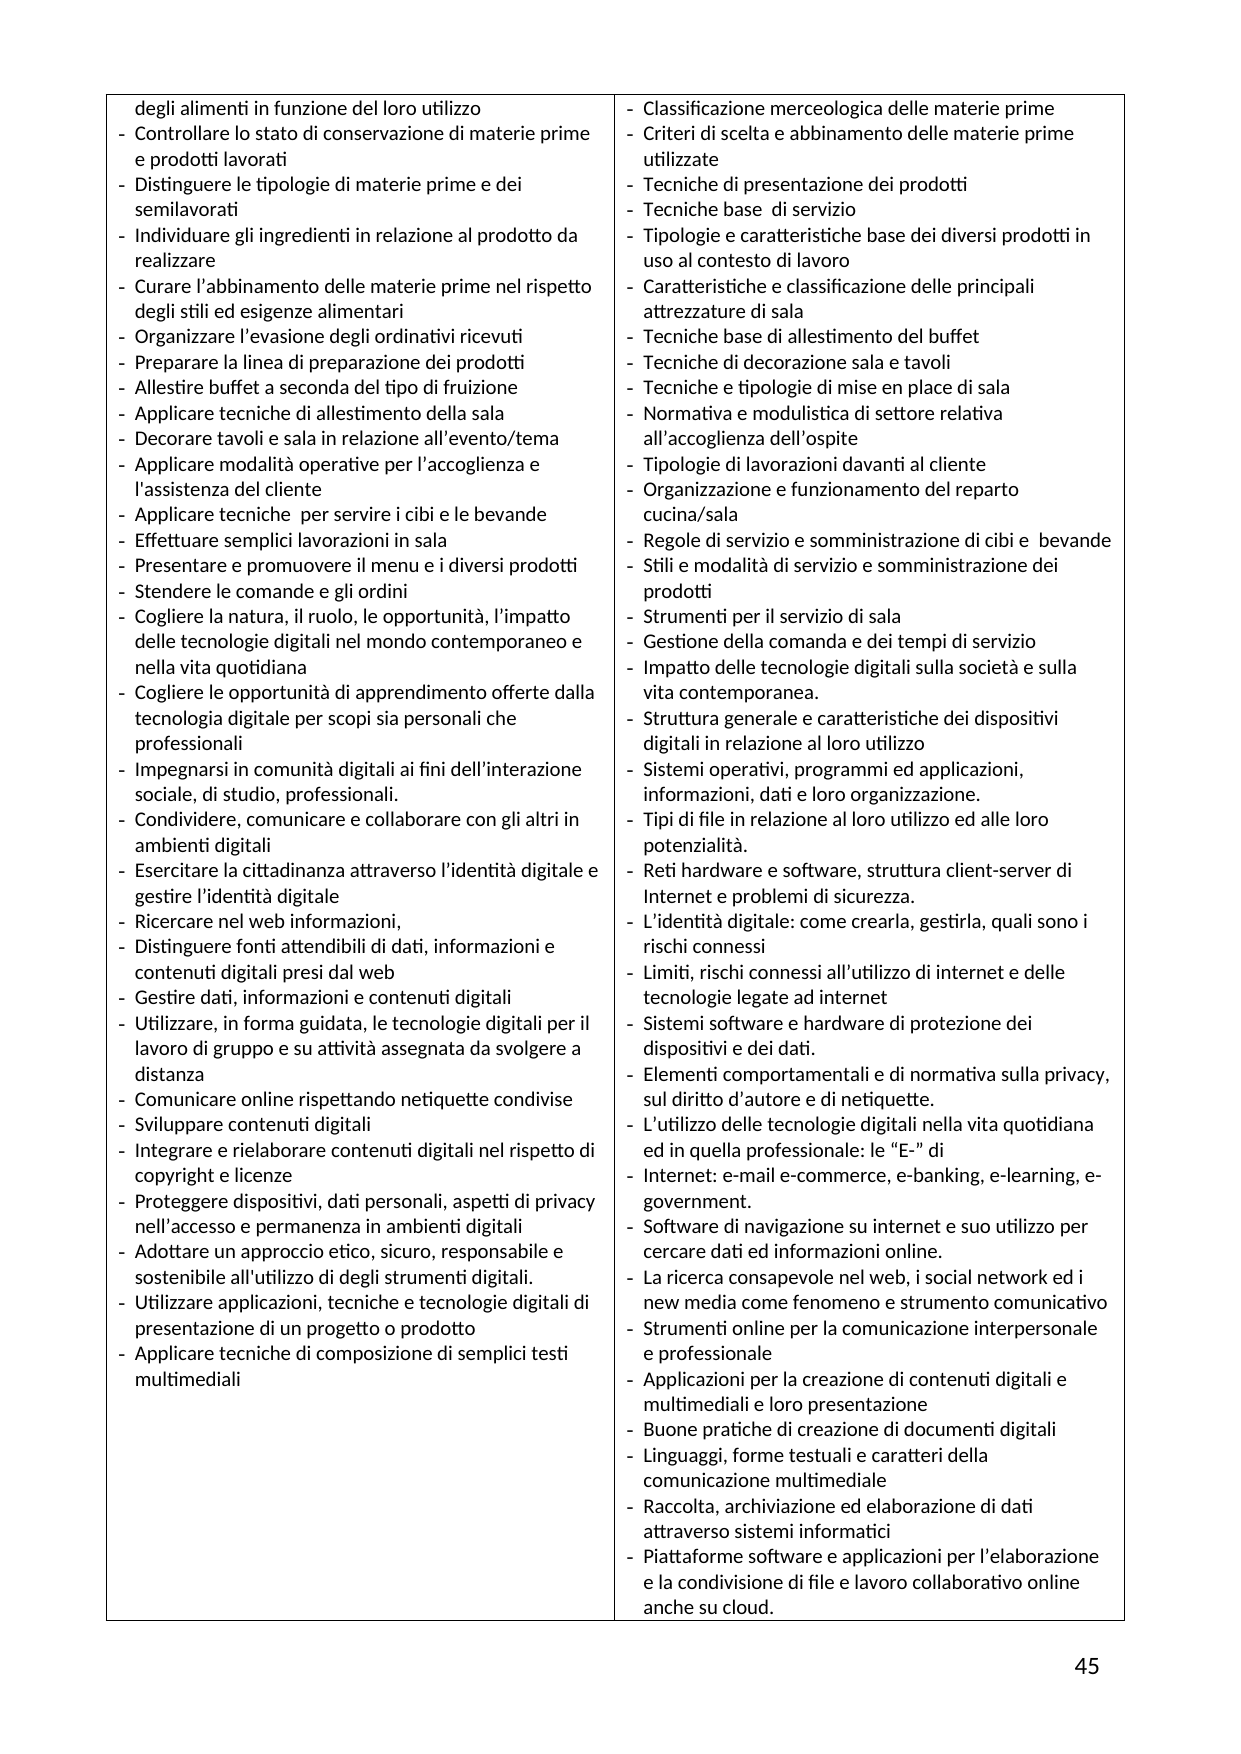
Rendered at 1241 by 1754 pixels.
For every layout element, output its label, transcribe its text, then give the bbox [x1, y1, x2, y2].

table_cell Classificazione merceologica delle materie prime Criteri di scelta e abbinamento delle materie prime utilizzate Tecniche di presentazione dei prodotti Tecniche base di servizio Tipologie e caratteristiche base dei diversi prodotti in uso al contesto di lavoro Caratteristiche e classificazione delle principali attrezzature di sala Tecniche base di allestimento del buffet Tecniche di decorazione sala e tavoli Tecniche e tipologie di mise en place di sala Normativa e modulistica di settore relativa all’accoglienza dell’ospite Tipologie di lavorazioni davanti al cliente Organizzazione e funzionamento del reparto cucina/sala Regole di servizio e somministrazione di cibi e bevande Stili e modalità di servizio e somministrazione dei prodotti Strumenti per il servizio di sala Gestione della comanda e dei tempi di servizio Impatto delle tecnologie digitali sulla società e sulla vita contemporanea. Struttura generale e caratteristiche dei dispositivi digitali in relazione al loro utilizzo Sistemi operativi, programmi ed applicazioni, informazioni, dati e loro organizzazione. Tipi di file in relazione al loro utilizzo ed alle loro potenzialità. Reti hardware e software, struttura client-server di Internet e problemi di sicurezza. L’identità digitale: come crearla, gestirla, quali sono i rischi connessi Limiti, rischi connessi all’utilizzo di internet e delle tecnologie legate ad internet Sistemi software e hardware di protezione dei dispositivi e dei dati. Elementi comportamentali e di normativa sulla privacy, sul diritto d’autore e di netiquette. L’utilizzo delle tecnologie digitali nella vita quotidiana ed in quella professionale: le “E-” di Internet: e-mail e-commerce, e-banking, e-learning, e-government. Software di navigazione su internet e suo utilizzo per cercare dati ed informazioni online. La ricerca consapevole nel web, i social network ed i new media come fenomeno e strumento comunicativo Strumenti online per la comunicazione interpersonale e professionale Applicazioni per la creazione di contenuti digitali e multimediali e loro presentazione Buone pratiche di creazione di documenti digitali Linguaggi, forme testuali e caratteri della comunicazione multimediale Raccolta, archiviazione ed elaborazione di dati attraverso sistemi informatici Piattaforme software e applicazioni per l’elaborazione e la condivisione di file e lavoro collaborativo online anche su cloud. [615, 95, 1124, 1620]
table_cell degli alimenti in funzione del loro utilizzo Controllare lo stato di conservazione di materie prime e prodotti lavorati Distinguere le tipologie di materie prime e dei semilavorati Individuare gli ingredienti in relazione al prodotto da realizzare Curare l’abbinamento delle materie prime nel rispetto degli stili ed esigenze alimentari Organizzare l’evasione degli ordinativi ricevuti Preparare la linea di preparazione dei prodotti Allestire buffet a seconda del tipo di fruizione Applicare tecniche di allestimento della sala Decorare tavoli e sala in relazione all’evento/tema Applicare modalità operative per l’accoglienza e l'assistenza del cliente Applicare tecniche per servire i cibi e le bevande Effettuare semplici lavorazioni in sala Presentare e promuovere il menu e i diversi prodotti Stendere le comande e gli ordini Cogliere la natura, il ruolo, le opportunità, l’impatto delle tecnologie digitali nel mondo contemporaneo e nella vita quotidiana Cogliere le opportunità di apprendimento offerte dalla tecnologia digitale per scopi sia personali che professionali Impegnarsi in comunità digitali ai fini dell’interazione sociale, di studio, professionali. Condividere, comunicare e collaborare con gli altri in ambienti digitali Esercitare la cittadinanza attraverso l’identità digitale e gestire l’identità digitale Ricercare nel web informazioni, Distinguere fonti attendibili di dati, informazioni e contenuti digitali presi dal web Gestire dati, informazioni e contenuti digitali Utilizzare, in forma guidata, le tecnologie digitali per il lavoro di gruppo e su attività assegnata da svolgere a distanza Comunicare online rispettando netiquette condivise Sviluppare contenuti digitali Integrare e rielaborare contenuti digitali nel rispetto di copyright e licenze Proteggere dispositivi, dati personali, aspetti di privacy nell’accesso e permanenza in ambienti digitali Adottare un approccio etico, sicuro, responsabile e sostenibile all'utilizzo di degli strumenti digitali. Utilizzare applicazioni, tecniche e tecnologie digitali di presentazione di un progetto o prodotto Applicare tecniche di composizione di semplici testi multimediali [107, 95, 614, 1620]
